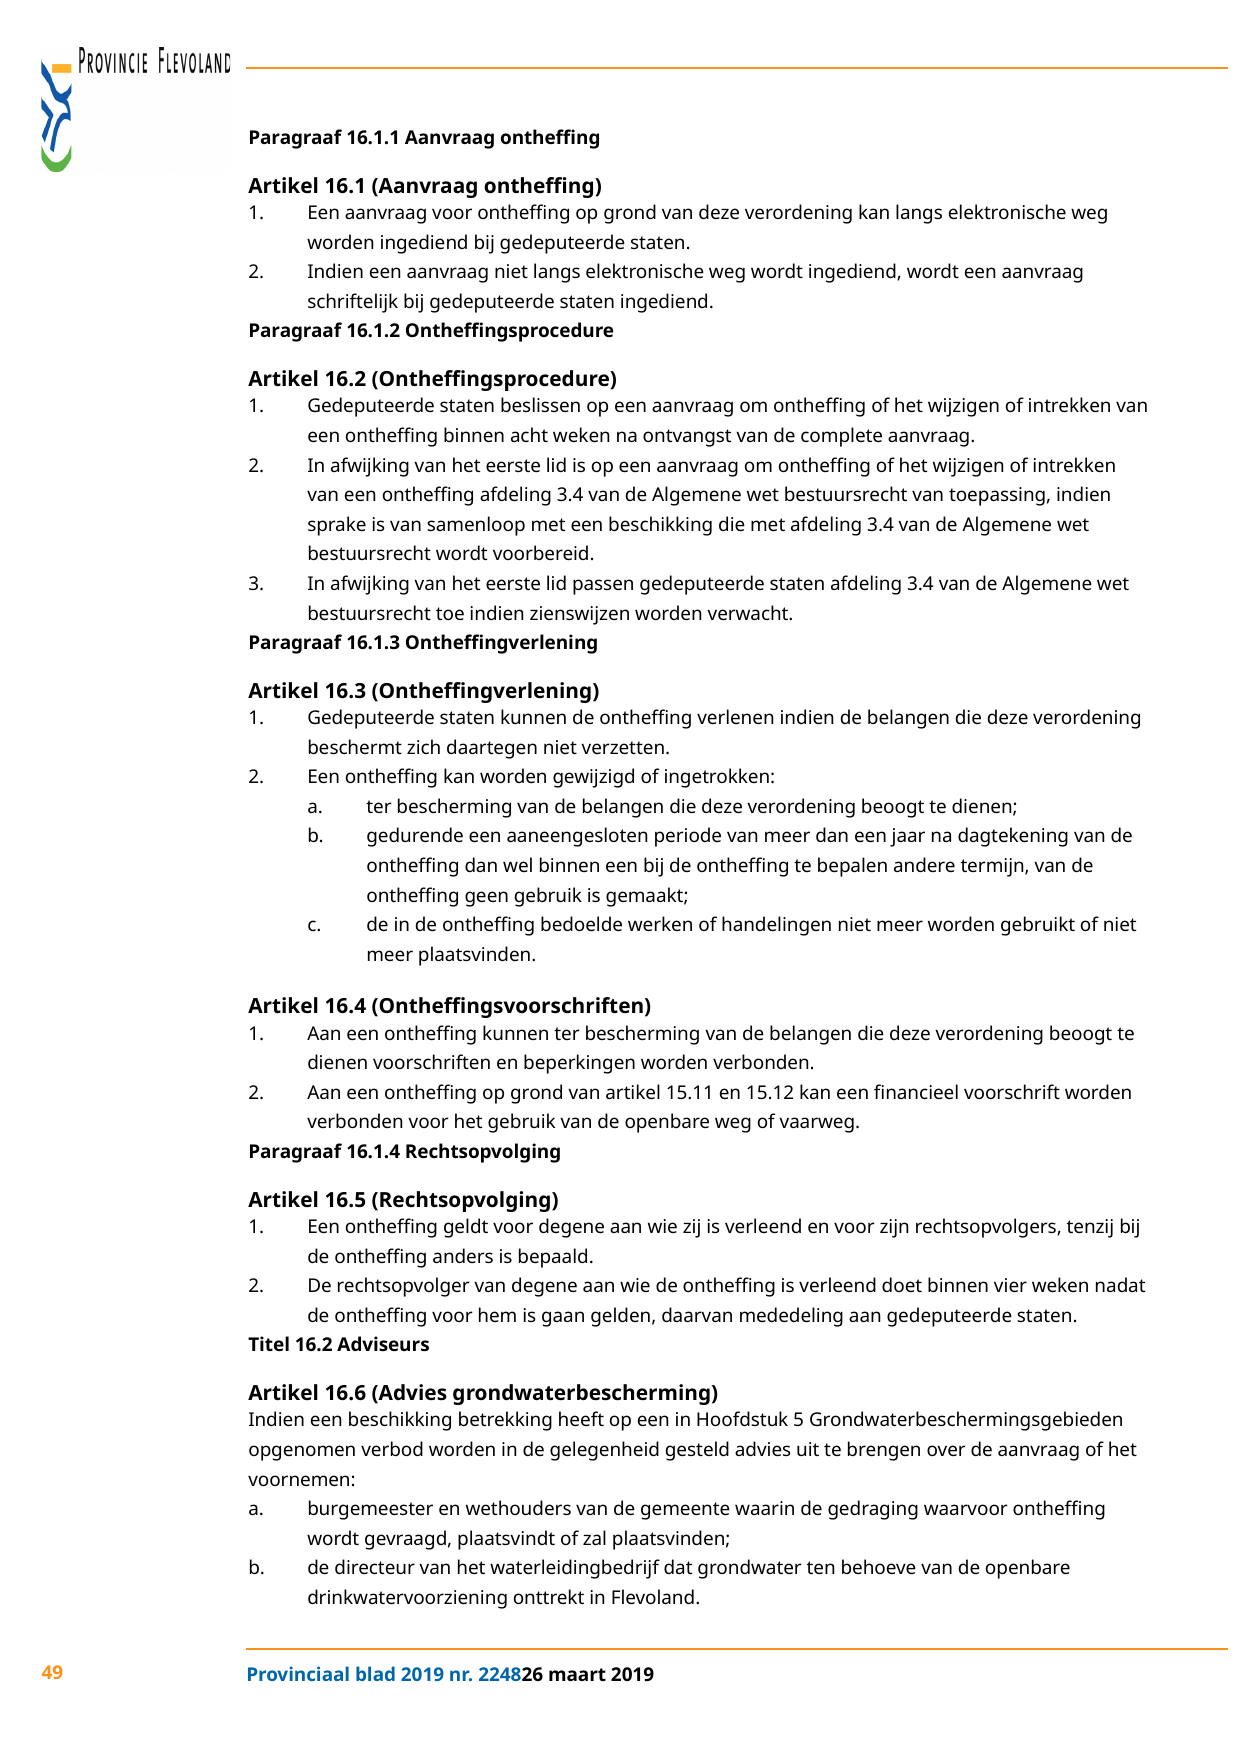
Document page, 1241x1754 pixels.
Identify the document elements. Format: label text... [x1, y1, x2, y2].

text Artikel 16.4 (Ontheffingsvoorschriften) [248, 991, 1152, 1020]
list gedurende een aaneengesloten periode van meer dan een jaar na dagtekening van de ontheffing dan wel binnen een bij de ontheffing te bepalen andere termijn, van de ontheffing geen gebruik is gemaakt; [307, 823, 1152, 908]
list De rechtsopvolger van degene aan wie de ontheffing is verleend doet binnen vier weken nadat de ontheffing voor hem is gaan gelden, daarvan mededeling aan gedeputeerde staten. [248, 1272, 1152, 1328]
list In afwijking van het eerste lid is op een aanvraag om ontheffing of het wijzigen of intrekken van een ontheffing afdeling 3.4 van de Algemene wet bestuursrecht van toepassing, indien sprake is van samenloop met een beschikking die met afdeling 3.4 van de Algemene wet bestuursrecht wordt voorbereid. [248, 452, 1152, 566]
list burgemeester en wethouders van de gemeente waarin de gedraging waarvoor ontheffing wordt gevraagd, plaatsvindt of zal plaatsvinden; [248, 1495, 1152, 1551]
picture [41, 47, 231, 172]
list Een aanvraag voor ontheffing op grond van deze verordening kan langs elektronische weg worden ingediend bij gedeputeerde staten. [248, 199, 1152, 255]
text Indien een beschikking betrekking heeft op een in Hoofdstuk 5 Grondwaterbeschermingsgebieden opgenomen verbod worden in de gelegenheid gesteld advies uit te brengen over de aanvraag of het voornemen: [248, 1407, 1152, 1491]
text Artikel 16.1 (Aanvraag ontheffing) [248, 171, 1152, 199]
list Indien een aanvraag niet langs elektronische weg wordt ingediend, wordt een aanvraag schriftelijk bij gedeputeerde staten ingediend. [248, 258, 1152, 314]
text Artikel 16.5 (Rechtsopvolging) [248, 1185, 1152, 1213]
text Artikel 16.6 (Advies grondwaterbescherming) [248, 1378, 1152, 1407]
text Paragraaf 16.1.4 Rechtsopvolging [248, 1138, 1152, 1164]
text Paragraaf 16.1.2 Ontheffingsprocedure [248, 318, 1152, 343]
list Aan een ontheffing op grond van artikel 15.11 en 15.12 kan een financieel voorschrift worden verbonden voor het gebruik van de openbare weg of vaarweg. [248, 1079, 1152, 1134]
list Een ontheffing geldt voor degene aan wie zij is verleend en voor zijn rechtsopvolgers, tenzij bij de ontheffing anders is bepaald. [248, 1213, 1152, 1268]
text Paragraaf 16.1.1 Aanvraag ontheffing [248, 124, 1152, 150]
text Paragraaf 16.1.3 Ontheffingverlening [248, 629, 1152, 655]
list de directeur van het waterleidingbedrijf dat grondwater ten behoeve van de openbare drinkwatervoorziening onttrekt in Flevoland. [248, 1554, 1152, 1610]
list In afwijking van het eerste lid passen gedeputeerde staten afdeling 3.4 van de Algemene wet bestuursrecht toe indien zienswijzen worden verwacht. [248, 570, 1152, 626]
list ter bescherming van de belangen die deze verordening beoogt te dienen; [307, 793, 1152, 819]
text Artikel 16.3 (Ontheffingverlening) [248, 676, 1152, 704]
list de in de ontheffing bedoelde werken of handelingen niet meer worden gebruikt of niet meer plaatsvinden. [307, 911, 1152, 967]
list Gedeputeerde staten beslissen op een aanvraag om ontheffing of het wijzigen of intrekken van een ontheffing binnen acht weken na ontvangst van de complete aanvraag. [248, 393, 1152, 448]
list Een ontheffing kan worden gewijzigd of ingetrokken: [248, 763, 1152, 789]
list Gedeputeerde staten kunnen de ontheffing verlenen indien de belangen die deze verordening beschermt zich daartegen niet verzetten. [248, 704, 1152, 760]
list Aan een ontheffing kunnen ter bescherming van de belangen die deze verordening beoogt te dienen voorschriften en beperkingen worden verbonden. [248, 1020, 1152, 1075]
text Artikel 16.2 (Ontheffingsprocedure) [248, 364, 1152, 393]
text Titel 16.2 Adviseurs [248, 1332, 1152, 1357]
